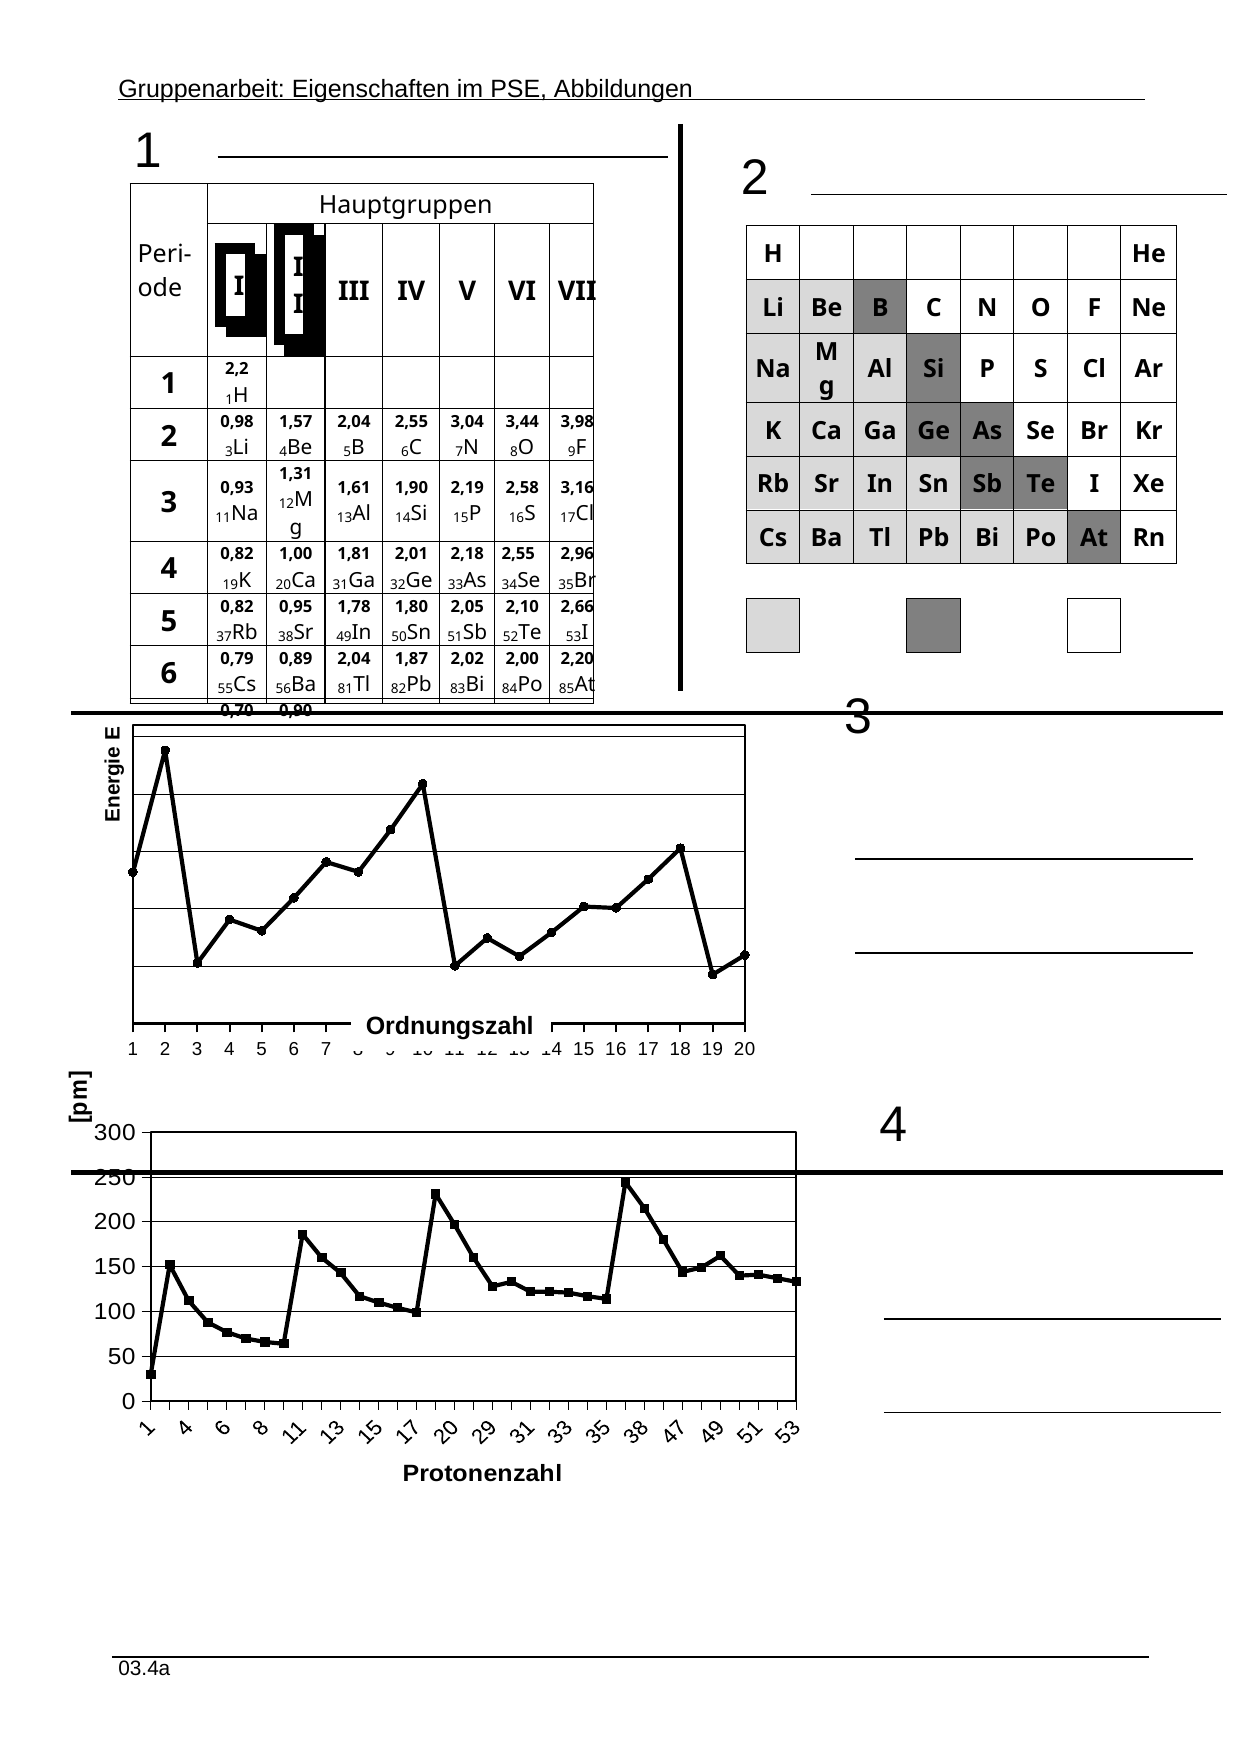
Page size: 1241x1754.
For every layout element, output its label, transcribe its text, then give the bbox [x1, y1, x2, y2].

table_header He [1121, 226, 1176, 279]
table_cell [440, 357, 494, 408]
table_header [1014, 226, 1067, 279]
table_cell [747, 599, 799, 652]
table_cell 1,81 31Ga [326, 542, 382, 593]
table_cell Po [1014, 511, 1067, 563]
table_cell 2,55 34Se [495, 542, 549, 593]
table_cell Cl [1068, 334, 1120, 402]
table_cell Ne [1121, 280, 1176, 333]
table_cell Se [1014, 403, 1067, 456]
table_cell 6 [131, 646, 207, 697]
table_cell [800, 598, 853, 652]
table_cell [314, 224, 324, 235]
table_cell 0,95 38Sr [267, 594, 324, 645]
table_cell Pb [907, 511, 960, 563]
table_cell Te [1014, 457, 1067, 509]
table_cell 0,79 55Cs [208, 646, 266, 697]
table_cell F [1068, 280, 1120, 333]
table_cell Rb [747, 457, 799, 509]
table_cell III [326, 224, 382, 356]
table_cell [1121, 564, 1176, 598]
table_cell 2,20 85At [550, 646, 593, 697]
table_cell Ar [1121, 334, 1176, 402]
table_cell I [1068, 457, 1120, 509]
table_cell K [747, 403, 799, 456]
table_cell In [854, 457, 906, 509]
table_cell 2,19 15P [440, 461, 494, 541]
table_cell 2,05 51Sb [440, 594, 494, 645]
table_cell Cs [747, 511, 799, 563]
table_cell [1014, 598, 1067, 652]
table_cell Li [747, 280, 799, 333]
table_cell [440, 699, 494, 703]
table_cell [746, 564, 799, 598]
table_cell VI [495, 224, 549, 356]
table_header H [747, 226, 799, 279]
table_cell [326, 699, 382, 703]
text 3 [844, 715, 881, 744]
table_cell 3,98 9F [550, 409, 593, 460]
table_cell 0,90 88Ra [267, 699, 324, 703]
table_header [1068, 226, 1120, 279]
table_header [800, 226, 853, 279]
table_cell [495, 699, 549, 703]
table_cell 0,82 37Rb [208, 594, 266, 645]
table_cell [853, 564, 907, 598]
table_cell Kr [1121, 403, 1176, 456]
table_cell Xe [1121, 457, 1176, 509]
table_cell Mg [800, 334, 853, 402]
table_cell As [961, 403, 1013, 456]
table_cell 7 [131, 699, 207, 703]
table_cell Al [854, 334, 906, 402]
table_cell [495, 357, 549, 408]
table_cell [1014, 564, 1067, 598]
table_cell Sb [961, 457, 1013, 509]
table_cell Na [747, 334, 799, 402]
table_cell 2,02 83Bi [440, 646, 494, 697]
table_cell [853, 598, 906, 652]
table_cell [267, 357, 324, 408]
table_cell 1,90 14Si [383, 461, 439, 541]
table_header Hauptgruppen [208, 184, 593, 223]
table_cell 2,96 35Br [550, 542, 593, 593]
table_cell [800, 564, 853, 598]
table_cell 2,66 53I [550, 594, 593, 645]
table_header [961, 226, 1013, 279]
text 2 [741, 147, 778, 204]
table_cell 0,98 3Li [208, 409, 266, 460]
table_cell [961, 598, 1014, 652]
table_cell 1 [131, 357, 207, 408]
table_cell Sr [800, 457, 853, 509]
table_cell Sn [907, 457, 960, 509]
table_cell 2,18 33As [440, 542, 494, 593]
table_cell 3,16 17Cl [550, 461, 593, 541]
table_cell 0,93 11Na [208, 461, 266, 541]
table_cell 3,44 8O [495, 409, 549, 460]
table_cell Ba [800, 511, 853, 563]
table_cell IV [383, 224, 439, 356]
text Ordnungszahl [366, 1011, 536, 1040]
table_cell 3 [131, 461, 207, 541]
table_cell [1068, 599, 1120, 652]
table_cell VII [550, 224, 593, 356]
text 3 [844, 687, 881, 711]
table_cell [907, 599, 960, 652]
table_cell 4 [131, 542, 207, 593]
table_cell Ge [907, 403, 960, 456]
table_cell 0,89 56Ba [267, 646, 324, 697]
table_cell Rn [1121, 511, 1176, 563]
table_cell P [961, 334, 1013, 402]
table_cell 1,61 13Al [326, 461, 382, 541]
table_cell Tl [854, 511, 906, 563]
table_cell Si [907, 334, 960, 402]
table_cell 2,04 81Tl [326, 646, 382, 697]
table_cell [907, 564, 960, 598]
table_cell 0,82 19K [208, 542, 266, 593]
table_cell 2,00 84Po [495, 646, 549, 697]
table_cell [960, 564, 1014, 598]
text 4 [879, 1094, 916, 1150]
table_cell At [1068, 511, 1120, 563]
table_header [907, 226, 960, 279]
text 11 [133, 121, 174, 168]
table_cell 2,58 16S [495, 461, 549, 541]
table_cell C [907, 280, 960, 333]
table_cell Br [1068, 403, 1120, 456]
table_cell [383, 699, 439, 703]
table_cell [550, 357, 593, 408]
table_cell 1,87 82Pb [383, 646, 439, 697]
table_cell Ga [854, 403, 906, 456]
table_cell Be [800, 280, 853, 333]
table_cell [550, 699, 593, 703]
table_cell [1121, 598, 1176, 652]
table_cell 2,04 5B [326, 409, 382, 460]
table_cell [1067, 564, 1121, 598]
table_header [854, 226, 906, 279]
table_cell 1,80 50Sn [383, 594, 439, 645]
table_cell 2,01 32Ge [383, 542, 439, 593]
table_cell 1,00 20Ca [267, 542, 324, 593]
table_cell Ca [800, 403, 853, 456]
table_cell O [1014, 280, 1067, 333]
table_cell 3,04 7N [440, 409, 494, 460]
table_cell 1,78 49In [326, 594, 382, 645]
table_header Peri-ode [131, 184, 207, 356]
table_cell B [854, 280, 906, 333]
table_cell 0,70 87Fr [208, 699, 266, 703]
table_cell 1,31 12Mg [267, 461, 324, 541]
table_cell 2,55 6C [383, 409, 439, 460]
table_cell [267, 224, 284, 356]
table_cell [383, 357, 439, 408]
table_cell II [285, 235, 303, 334]
table_cell I [208, 224, 266, 356]
table_cell 2,2 1H [208, 357, 266, 408]
table_cell [326, 357, 382, 408]
table_cell 1,57 4Be [267, 409, 324, 460]
table_cell 2 [131, 409, 207, 460]
table_cell V [440, 224, 494, 356]
table_cell S [1014, 334, 1067, 402]
table_cell Bi [961, 511, 1013, 563]
table_cell N [961, 280, 1013, 333]
table_cell 2,10 52Te [495, 594, 549, 645]
table_cell 5 [131, 594, 207, 645]
